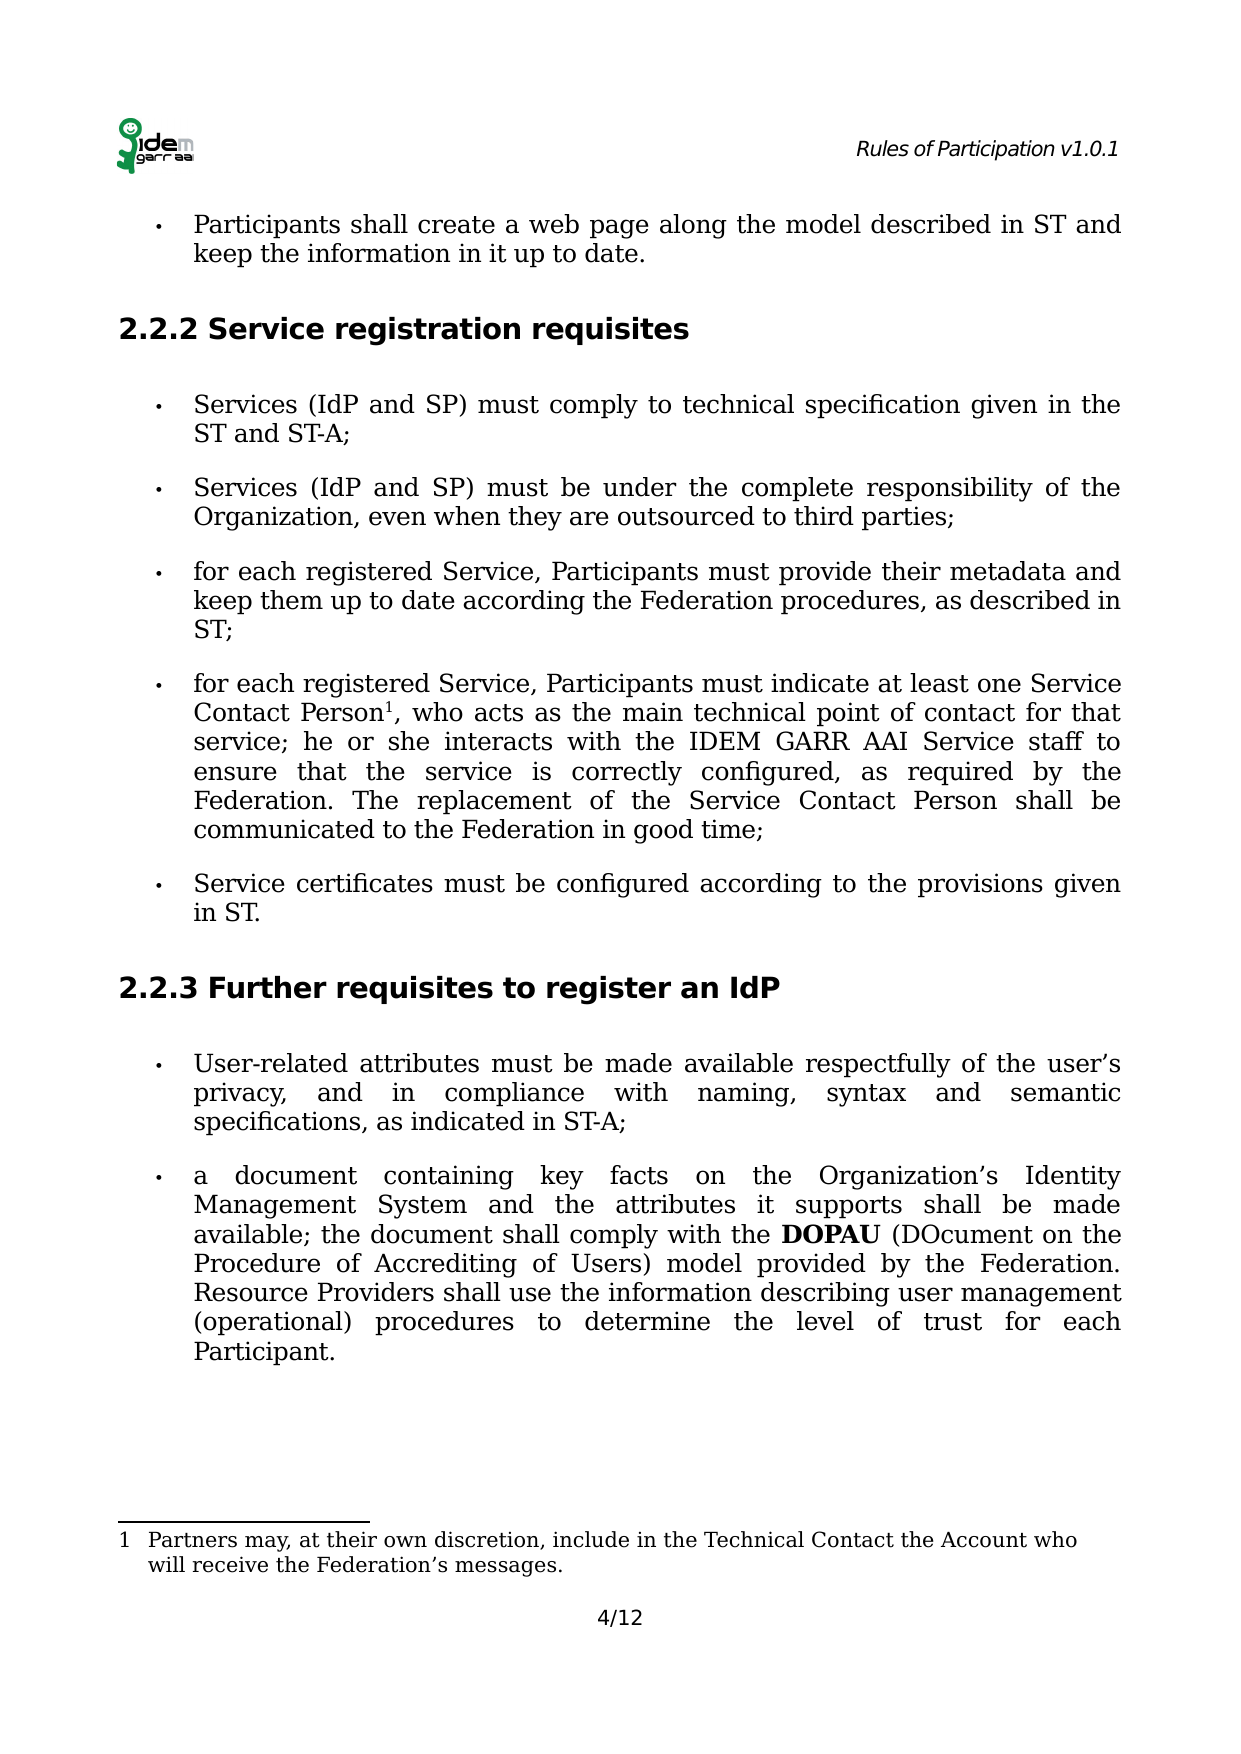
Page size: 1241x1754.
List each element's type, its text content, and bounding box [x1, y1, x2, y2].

picture [116, 118, 194, 174]
list Service certificates must be configured according to the provisions given in ST. [156, 869, 1122, 927]
list Participants shall create a web page along the model described in ST and keep the information in it up to date. [156, 210, 1122, 268]
subtitle 2.2.3 Further requisites to register an IdP [118, 971, 1122, 1005]
list Services (IdP and SP) must be under the complete responsibility of the Organization, even when they are outsourced to third parties; [156, 473, 1122, 532]
subtitle 2.2.2 Service registration requisites [118, 312, 1122, 346]
list User-related attributes must be made available respectfully of the user’s privacy, and in compliance with naming, syntax and semantic specifications, as indicated in ST-A; [156, 1049, 1122, 1136]
list a document containing key facts on the Organization’s Identity Management System and the attributes it supports shall be made available; the document shall comply with the DOPAU (DOcument on the Procedure of Accrediting of Users) model provided by the Federation. Resource Providers shall use the information describing user management (operational) procedures to determine the level of trust for each Participant. [156, 1161, 1122, 1366]
list for each registered Service, Participants must indicate at least one Service Contact Person, who acts as the main technical point of contact for that service; he or she interacts with the IDEM GARR AAI Service staff to ensure that the service is correctly configured, as required by the Federation. The replacement of the Service Contact Person shall be communicated to the Federation in good time; [156, 669, 1122, 844]
list for each registered Service, Participants must provide their metadata and keep them up to date according the Federation procedures, as described in ST; [156, 557, 1122, 644]
list Partners may, at their own discretion, include in the Technical Contact the Account who will receive the Federation’s messages. [118, 1528, 1122, 1577]
list Services (IdP and SP) must comply to technical specification given in the ST and ST-A; [156, 390, 1122, 448]
